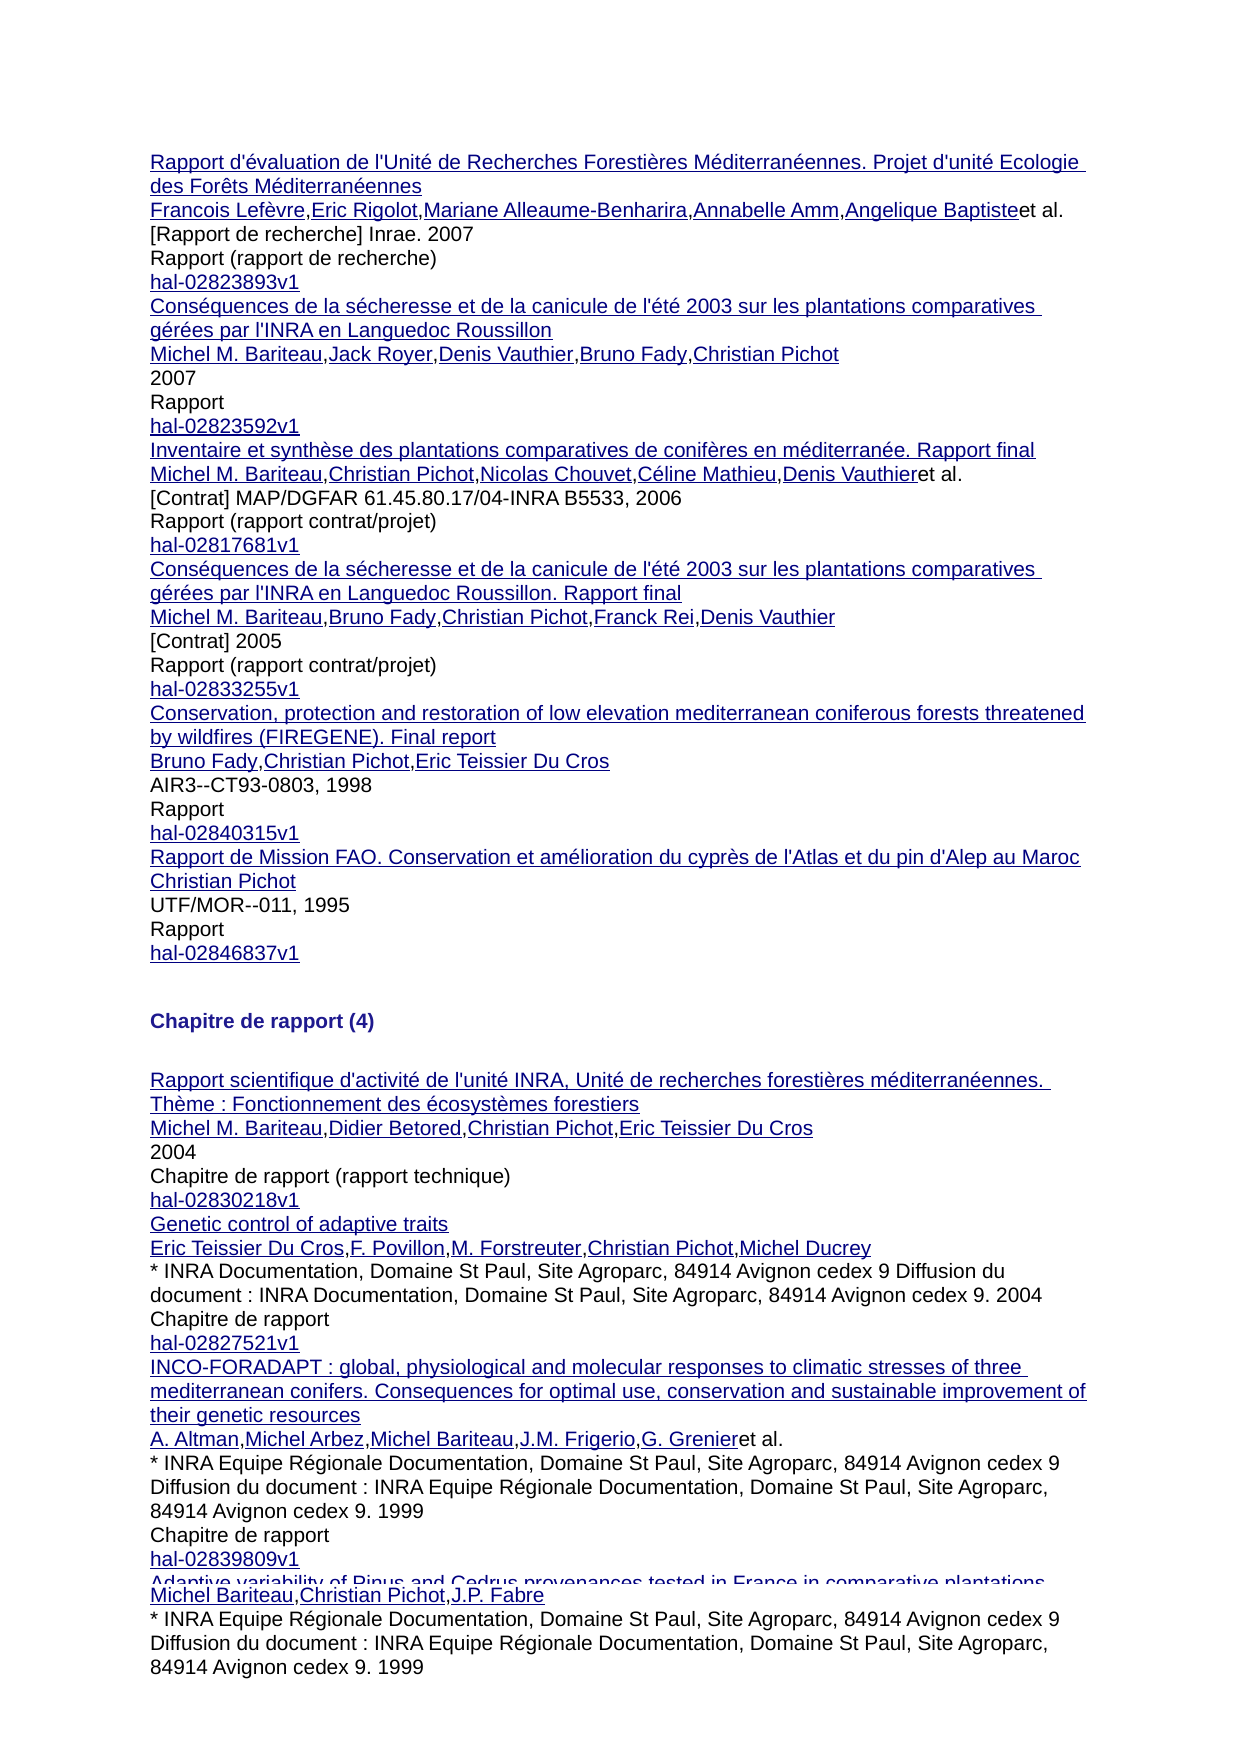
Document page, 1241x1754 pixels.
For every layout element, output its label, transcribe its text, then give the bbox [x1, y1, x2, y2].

subtitle Chapitre de rapport (4) [150, 1009, 1090, 1033]
table_cell Conséquences de la sécheresse et de la canicule de l'été 2003 sur les plantations comparatives gérées par l'INRA en Languedoc Roussillon Michel M. Bariteau,Jack Royer,Denis Vauthier,Bruno Fady,Christian Pichot 2007 Rapport hal-02823592v1 [150, 294, 1090, 437]
table_cell Genetic control of adaptive traits Eric Teissier Du Cros,F. Povillon,M. Forstreuter,Christian Pichot,Michel Ducrey * INRA Documentation, Domaine St Paul, Site Agroparc, 84914 Avignon cedex 9 Diffusion du document : INRA Documentation, Domaine St Paul, Site Agroparc, 84914 Avignon cedex 9. 2004 Chapitre de rapport hal-02827521v1 [150, 1211, 1090, 1355]
table_cell Adaptive variability of Pinus and Cedrus provenances tested in France in comparative plantations Michel Bariteau,Christian Pichot,J.P. Fabre * INRA Equipe Régionale Documentation, Domaine St Paul, Site Agroparc, 84914 Avignon cedex 9 Diffusion du document : INRA Equipe Régionale Documentation, Domaine St Paul, Site Agroparc, 84914 Avignon cedex 9. 1999 [150, 1571, 1090, 1679]
table_cell Rapport d'évaluation de l'Unité de Recherches Forestières Méditerranéennes. Projet d'unité Ecologie des Forêts Méditerranéennes Francois Lefèvre,Eric Rigolot,Mariane Alleaume-Benharira,Annabelle Amm,Angelique Baptisteet al. [Rapport de recherche] Inrae. 2007 Rapport (rapport de recherche) hal-02823893v1 [150, 150, 1090, 294]
table_cell Rapport de Mission FAO. Conservation et amélioration du cyprès de l'Atlas et du pin d'Alep au Maroc Christian Pichot UTF/MOR--011, 1995 Rapport hal-02846837v1 [150, 845, 1090, 964]
table_cell Conséquences de la sécheresse et de la canicule de l'été 2003 sur les plantations comparatives gérées par l'INRA en Languedoc Roussillon. Rapport final Michel M. Bariteau,Bruno Fady,Christian Pichot,Franck Rei,Denis Vauthier [Contrat] 2005 Rapport (rapport contrat/projet) hal-02833255v1 [150, 557, 1090, 701]
table_header Rapport scientifique d'activité de l'unité INRA, Unité de recherches forestières méditerranéennes. Thème : Fonctionnement des écosystèmes forestiers Michel M. Bariteau,Didier Betored,Christian Pichot,Eric Teissier Du Cros 2004 Chapitre de rapport (rapport technique) hal-02830218v1 [150, 1068, 1090, 1211]
table_cell Conservation, protection and restoration of low elevation mediterranean coniferous forests threatened by wildfires (FIREGENE). Final report Bruno Fady,Christian Pichot,Eric Teissier Du Cros AIR3--CT93-0803, 1998 Rapport hal-02840315v1 [150, 701, 1090, 845]
table_cell Inventaire et synthèse des plantations comparatives de conifères en méditerranée. Rapport final Michel M. Bariteau,Christian Pichot,Nicolas Chouvet,Céline Mathieu,Denis Vauthieret al. [Contrat] MAP/DGFAR 61.45.80.17/04-INRA B5533, 2006 Rapport (rapport contrat/projet) hal-02817681v1 [150, 438, 1090, 557]
table_cell INCO-FORADAPT : global, physiological and molecular responses to climatic stresses of three mediterranean conifers. Consequences for optimal use, conservation and sustainable improvement of their genetic resources A. Altman,Michel Arbez,Michel Bariteau,J.M. Frigerio,G. Grenieret al. * INRA Equipe Régionale Documentation, Domaine St Paul, Site Agroparc, 84914 Avignon cedex 9 Diffusion du document : INRA Equipe Régionale Documentation, Domaine St Paul, Site Agroparc, 84914 Avignon cedex 9. 1999 Chapitre de rapport hal-02839809v1 [150, 1355, 1090, 1571]
